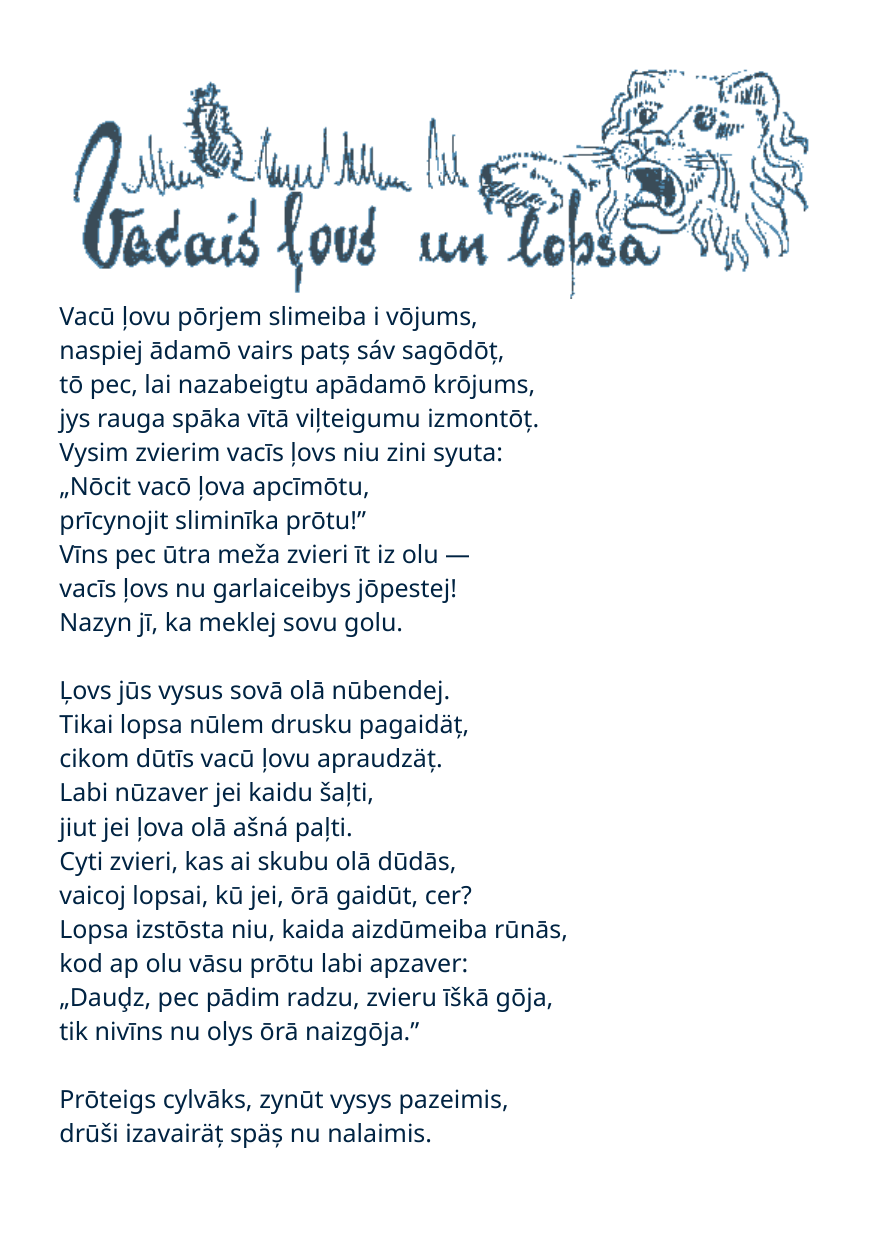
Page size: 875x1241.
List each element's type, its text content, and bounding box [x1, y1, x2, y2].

text Ļovs jūs vysus sovā olā nūbendej. [59, 673, 815, 707]
text Labi nūzaver jei kaidu šaļti, [59, 775, 815, 809]
text kod ap olu vāsu prōtu labi apzaver: [59, 945, 815, 979]
text Tikai lopsa nūlem drusku pagaidäț, [59, 707, 815, 741]
text vaicoj lopsai, kū jei, ōrā gaidūt, cer? [59, 877, 815, 911]
text tik nivīns nu olys ōrā naizgōja.” [59, 1013, 815, 1048]
text vacīs ļovs nu garlaiceibys jōpestej! [59, 571, 815, 605]
text jys rauga spāka vītā viļteigumu izmontōț. [59, 400, 815, 434]
text Vysim zvierim vacīs ļovs niu zini syuta: [59, 434, 815, 468]
text „Dauḑz, pec pādim radzu, zvieru īškā gōja, [59, 979, 815, 1013]
text Cyti zvieri, kas ai skubu olā dūdās, [59, 843, 815, 877]
text jiut jei ļova olā ašná paļti. [59, 809, 815, 843]
text cikom dūtīs vacū ļovu apraudzäț. [59, 741, 815, 775]
text Vacū ļovu pōrjem slimeiba i vōjums, [59, 299, 815, 332]
text Lopsa izstōsta niu, kaida aizdūmeiba rūnās, [59, 911, 815, 945]
text Nazyn jī, ka meklej sovu golu. [59, 605, 815, 639]
text „Nōcit vacō ļova apcīmōtu, [59, 468, 815, 503]
picture [59, 59, 816, 299]
text drūši izavairäț späș nu nalaimis. [59, 1116, 815, 1150]
text Vīns pec ūtra meža zvieri īt iz olu — [59, 537, 815, 571]
text tō pec, lai nazabeigtu apādamō krōjums, [59, 366, 815, 400]
text prīcynojit sliminīka prōtu!” [59, 503, 815, 537]
text naspiej ādamō vairs patș sáv sagōdōț, [59, 332, 815, 366]
text Prōteigs cylvāks, zynūt vysys pazeimis, [59, 1082, 815, 1116]
